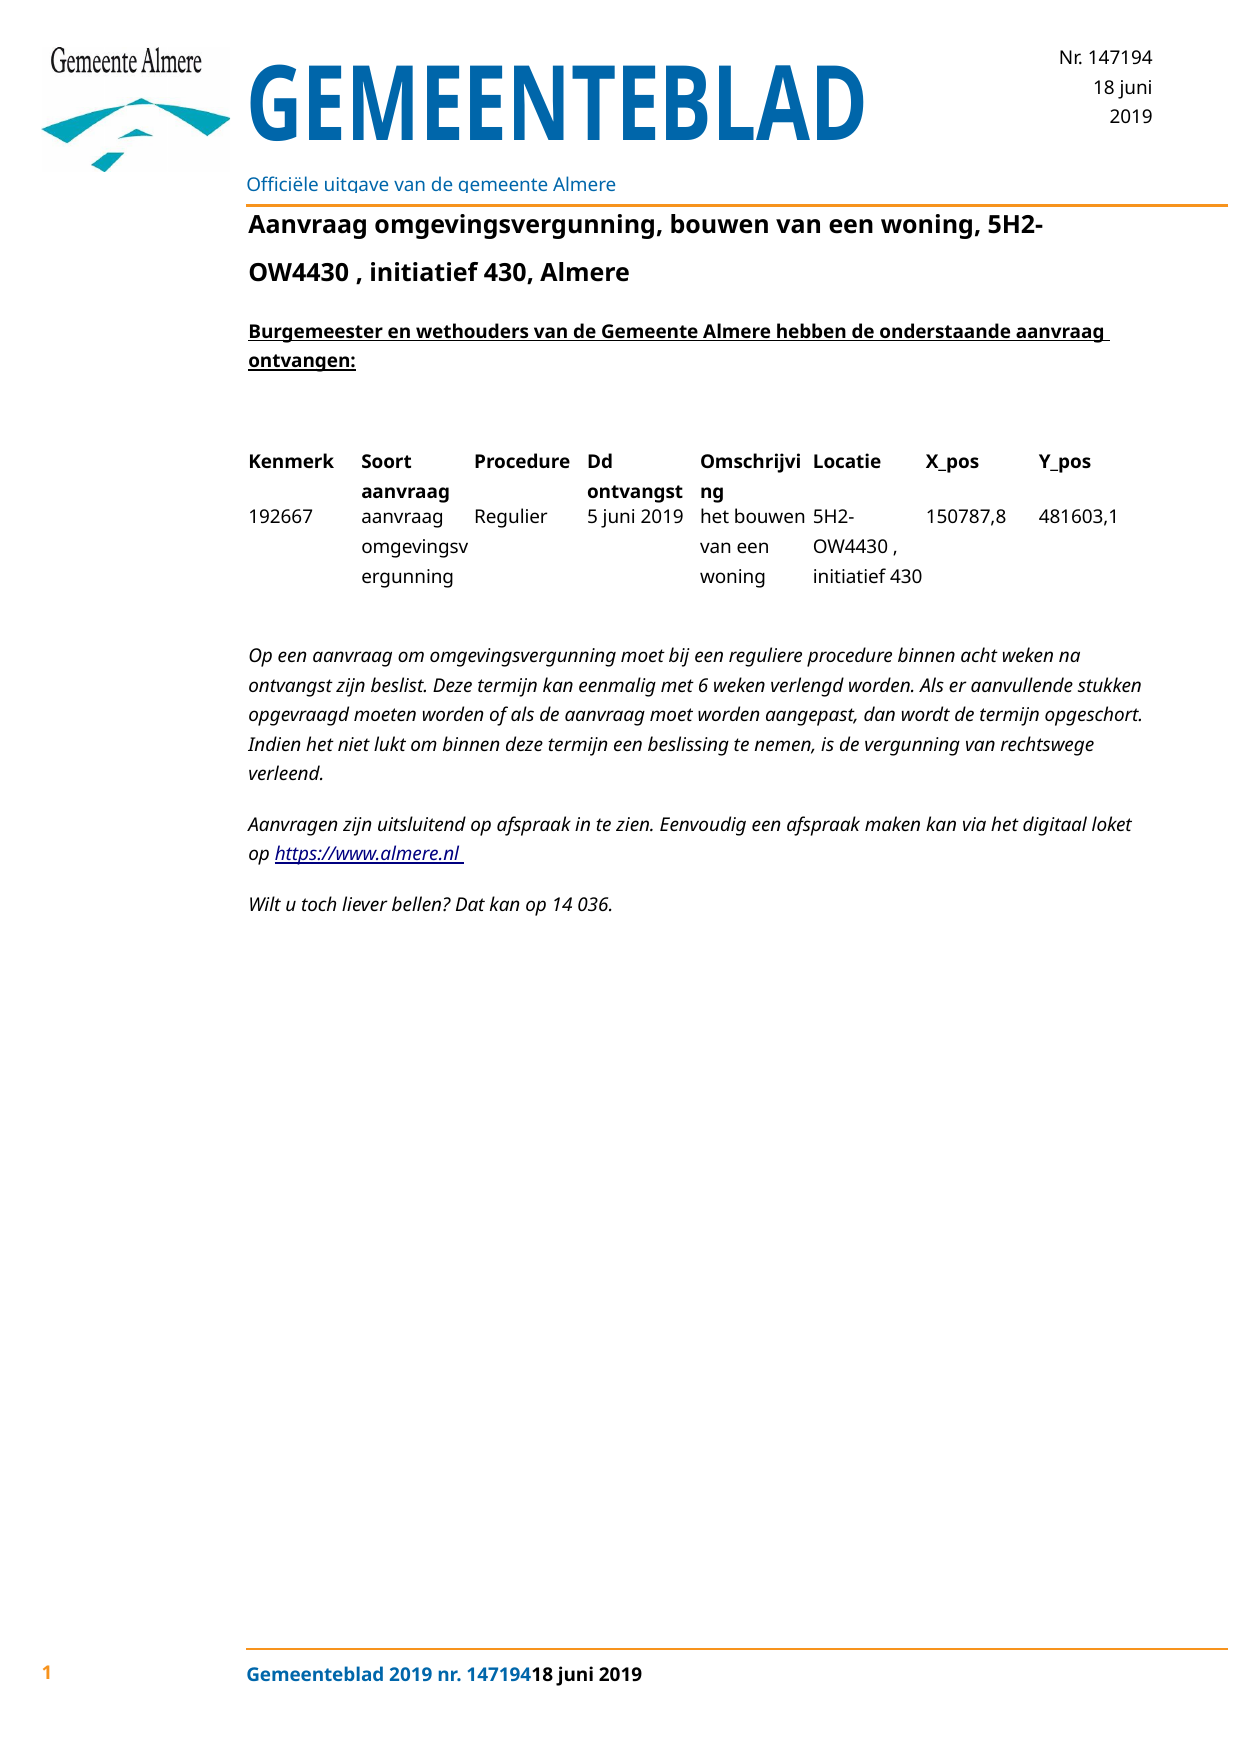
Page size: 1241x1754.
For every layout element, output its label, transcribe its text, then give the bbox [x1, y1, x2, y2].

table_header Soort aanvraag [361, 449, 474, 504]
table_header Kenmerk [248, 449, 361, 504]
text Wilt u toch liever bellen? Dat kan op 14 036. [248, 891, 1152, 917]
table_header Locatie [813, 449, 926, 504]
table_header Dd ontvangst [587, 449, 700, 504]
text Aanvragen zijn uitsluitend op afspraak in te zien. Eenvoudig een afspraak maken kan via het digitaal loket op https://www.almere.nl [248, 811, 1152, 866]
table_cell 150787,8 [926, 504, 1038, 589]
table_header Omschrijving [700, 449, 813, 504]
table_cell aanvraag omgevingsvergunning [361, 504, 474, 589]
table_cell 192667 [248, 504, 361, 589]
table_header Procedure [474, 449, 587, 504]
text Op een aanvraag om omgevingsvergunning moet bij een reguliere procedure binnen acht weken na ontvangst zijn beslist. Deze termijn kan eenmalig met 6 weken verlengd worden. Als er aanvullende stukken opgevraagd moeten worden of als de aanvraag moet worden aangepast, dan wordt de termijn opgeschort. Indien het niet lukt om binnen deze termijn een beslissing te nemen, is de vergunning van rechtswege verleend. [248, 642, 1152, 786]
text Aanvraag omgevingsvergunning, bouwen van een woning, 5H2-OW4430 , initiatief 430, Almere [248, 207, 1152, 288]
picture [41, 47, 231, 172]
table_cell 5H2-OW4430 , initiatief 430 [813, 504, 926, 589]
text Burgemeester en wethouders van de Gemeente Almere hebben de onderstaande aanvraag ontvangen: [248, 318, 1152, 373]
table_header X_pos [926, 449, 1038, 504]
table_cell Regulier [474, 504, 587, 589]
table_header Y_pos [1039, 449, 1152, 504]
table_cell het bouwen van een woning [700, 504, 813, 589]
table_cell 5 juni 2019 [587, 504, 700, 589]
table_cell 481603,1 [1039, 504, 1152, 589]
